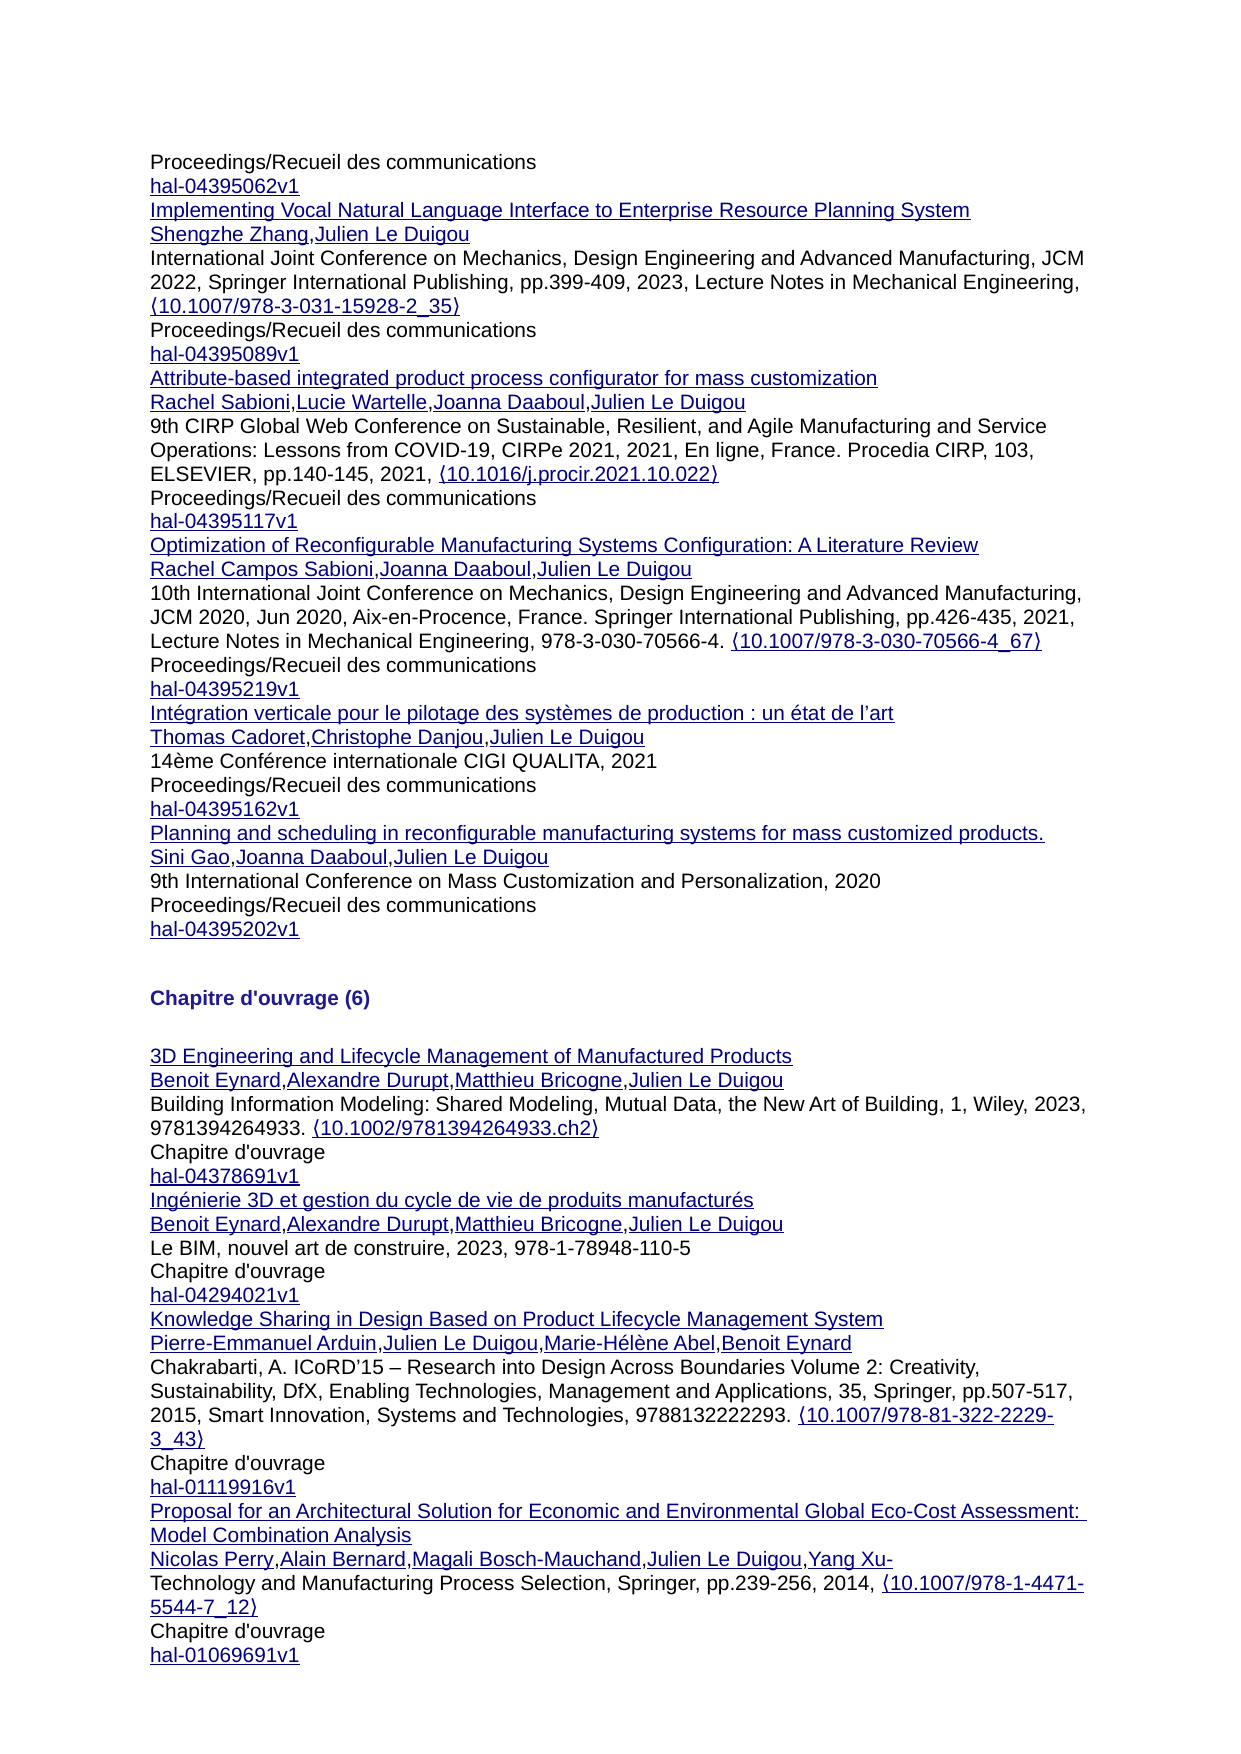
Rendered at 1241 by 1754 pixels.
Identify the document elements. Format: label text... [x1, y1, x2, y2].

table_cell Optimization of Reconfigurable Manufacturing Systems Configuration: A Literature Review Rachel Campos Sabioni,Joanna Daaboul,Julien Le Duigou 10th International Joint Conference on Mechanics, Design Engineering and Advanced Manufacturing, JCM 2020, Jun 2020, Aix-en-Procence, France. Springer International Publishing, pp.426-435, 2021, Lecture Notes in Mechanical Engineering, 978-3-030-70566-4. ⟨10.1007/978-3-030-70566-4_67⟩ Proceedings/Recueil des communications hal-04395219v1 [150, 533, 1090, 701]
table_cell Knowledge Sharing in Design Based on Product Lifecycle Management System Pierre-Emmanuel Arduin,Julien Le Duigou,Marie-Hélène Abel,Benoit Eynard Chakrabarti, A. ICoRD’15 – Research into Design Across Boundaries Volume 2: Creativity, Sustainability, DfX, Enabling Technologies, Management and Applications, 35, Springer, pp.507-517, 2015, Smart Innovation, Systems and Technologies, 9788132222293. ⟨10.1007/978-81-322-2229-3_43⟩ Chapitre d'ouvrage hal-01119916v1 [150, 1307, 1090, 1499]
subtitle Chapitre d'ouvrage (6) [150, 985, 1090, 1009]
table_cell Proposal for an Architectural Solution for Economic and Environmental Global Eco-Cost Assessment: Model Combination Analysis Nicolas Perry,Alain Bernard,Magali Bosch-Mauchand,Julien Le Duigou,Yang Xu- Technology and Manufacturing Process Selection, Springer, pp.239-256, 2014, ⟨10.1007/978-1-4471-5544-7_12⟩ Chapitre d'ouvrage hal-01069691v1 [150, 1499, 1090, 1667]
table_header 3D Engineering and Lifecycle Management of Manufactured Products Benoit Eynard,Alexandre Durupt,Matthieu Bricogne,Julien Le Duigou Building Information Modeling: Shared Modeling, Mutual Data, the New Art of Building, 1, Wiley, 2023, 9781394264933. ⟨10.1002/9781394264933.ch2⟩ Chapitre d'ouvrage hal-04378691v1 [150, 1044, 1090, 1187]
table_header Proceedings/Recueil des communications hal-04395062v1 [150, 150, 1090, 198]
table_cell Attribute-based integrated product process configurator for mass customization Rachel Sabioni,Lucie Wartelle,Joanna Daaboul,Julien Le Duigou 9th CIRP Global Web Conference on Sustainable, Resilient, and Agile Manufacturing and Service Operations: Lessons from COVID-19, CIRPe 2021, 2021, En ligne, France. Procedia CIRP, 103, ELSEVIER, pp.140-145, 2021, ⟨10.1016/j.procir.2021.10.022⟩ Proceedings/Recueil des communications hal-04395117v1 [150, 366, 1090, 533]
table_cell Planning and scheduling in reconfigurable manufacturing systems for mass customized products. Sini Gao,Joanna Daaboul,Julien Le Duigou 9th International Conference on Mass Customization and Personalization, 2020 Proceedings/Recueil des communications hal-04395202v1 [150, 821, 1090, 941]
table_cell Intégration verticale pour le pilotage des systèmes de production : un état de l’art Thomas Cadoret,Christophe Danjou,Julien Le Duigou 14ème Conférence internationale CIGI QUALITA, 2021 Proceedings/Recueil des communications hal-04395162v1 [150, 701, 1090, 821]
table_cell Implementing Vocal Natural Language Interface to Enterprise Resource Planning System Shengzhe Zhang,Julien Le Duigou International Joint Conference on Mechanics, Design Engineering and Advanced Manufacturing, JCM 2022, Springer International Publishing, pp.399-409, 2023, Lecture Notes in Mechanical Engineering, ⟨10.1007/978-3-031-15928-2_35⟩ Proceedings/Recueil des communications hal-04395089v1 [150, 198, 1090, 366]
table_cell Ingénierie 3D et gestion du cycle de vie de produits manufacturés Benoit Eynard,Alexandre Durupt,Matthieu Bricogne,Julien Le Duigou Le BIM, nouvel art de construire, 2023, 978-1-78948-110-5 Chapitre d'ouvrage hal-04294021v1 [150, 1188, 1090, 1307]
